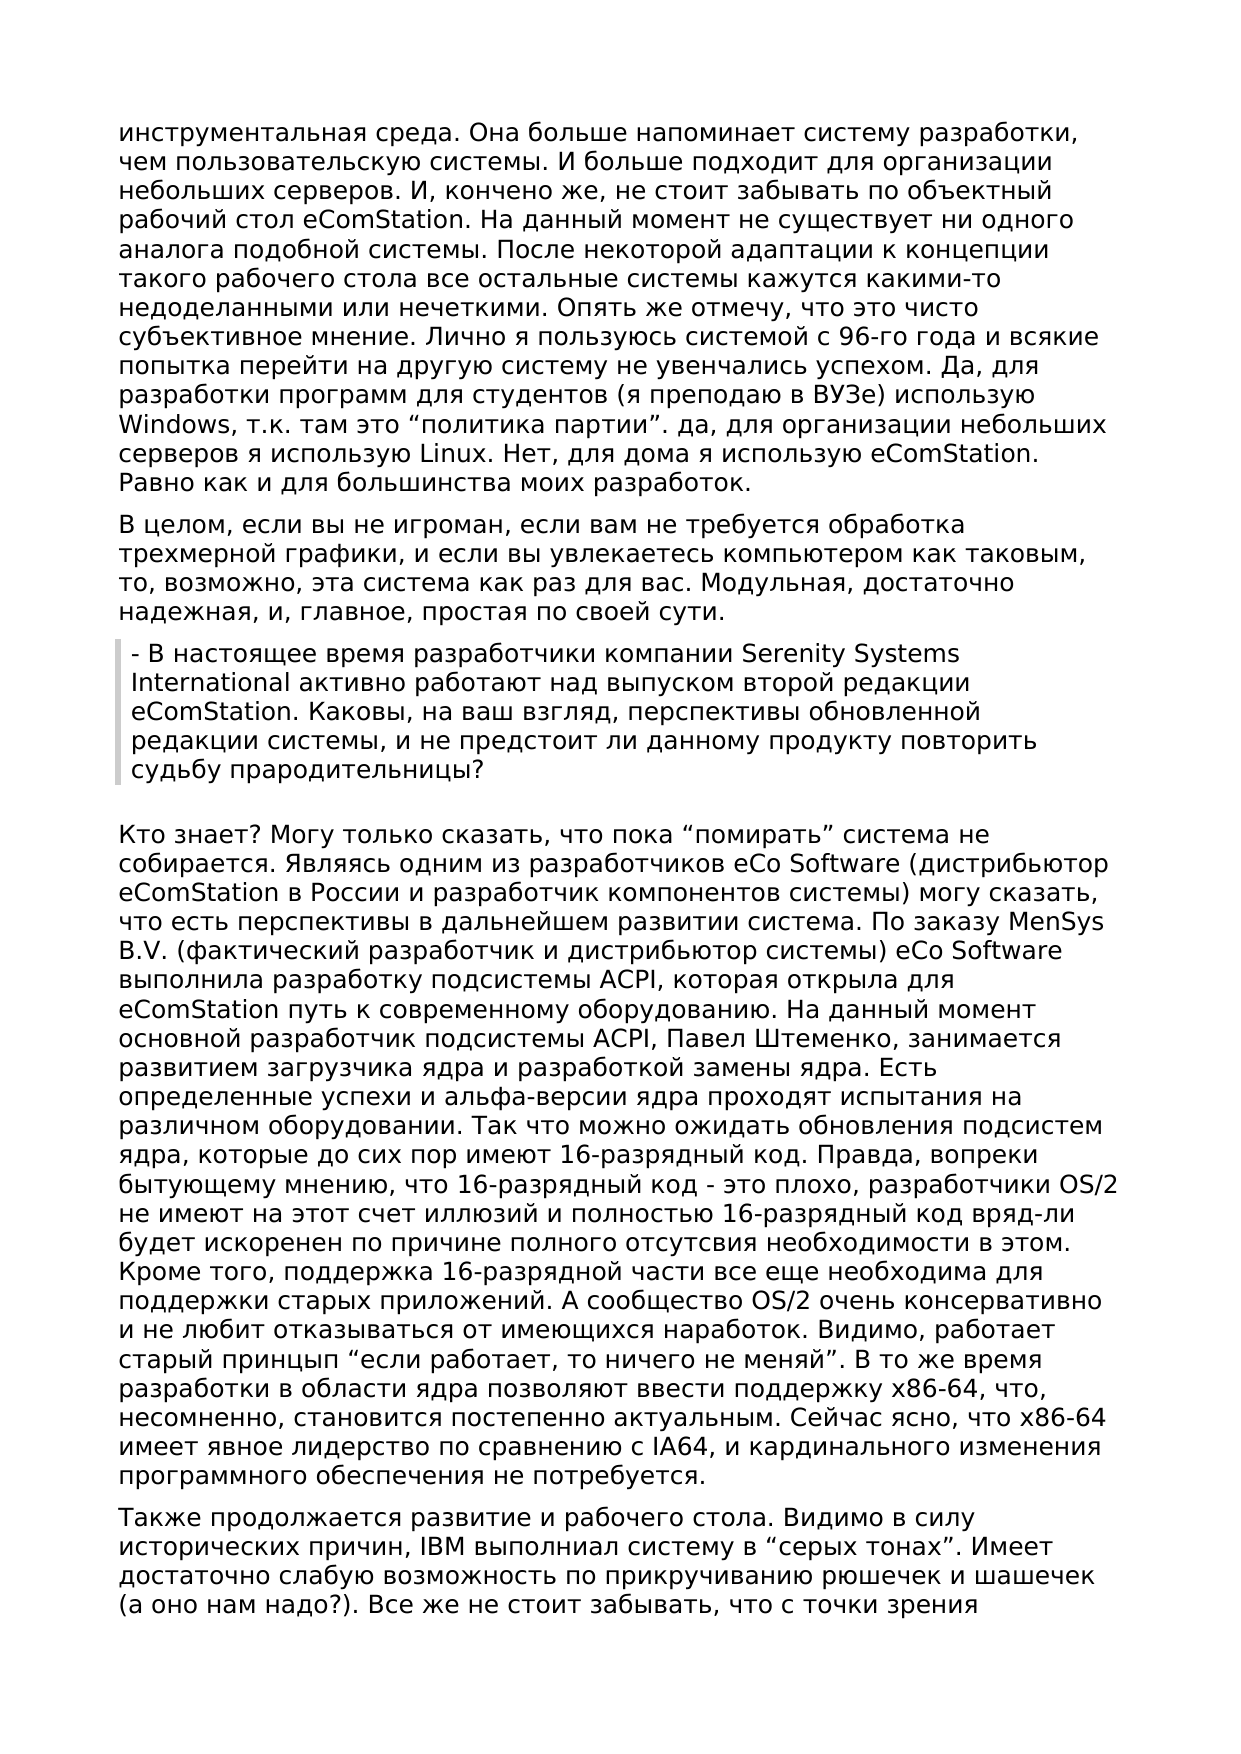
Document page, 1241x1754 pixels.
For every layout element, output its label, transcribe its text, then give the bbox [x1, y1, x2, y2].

text инструментальная среда. Она больше напоминает систему разработки, чем пользовательскую системы. И больше подходит для организации небольших серверов. И, кончено же, не стоит забывать по объектный рабочий стол eComStation. На данный момент не существует ни одного аналога подобной системы. После некоторой адаптации к концепции такого рабочего стола все остальные системы кажутся какими-то недоделанными или нечеткими. Опять же отмечу, что это чисто субъективное мнение. Лично я пользуюсь системой с 96-го года и всякие попытка перейти на другую систему не увенчались успехом. Да, для разработки программ для студентов (я преподаю в ВУЗе) использую Windows, т.к. там это “политика партии”. да, для организации небольших серверов я использую Linux. Нет, для дома я использую eComStation. Равно как и для большинства моих разработок. [118, 118, 1122, 497]
text В целом, если вы не игроман, если вам не требуется обработка трехмерной графики, и если вы увлекаетесь компьютером как таковым, то, возможно, эта система как раз для вас. Модульная, достаточно надежная, и, главное, простая по своей сути. [118, 510, 1122, 626]
table_header - В настоящее время разработчики компании Serenity Systems International активно работают над выпуском второй редакции eComStation. Каковы, на ваш взгляд, перспективы обновленной редакции системы, и не предстоит ли данному продукту повторить судьбу прародительницы? [121, 639, 1122, 785]
text Кто знает? Могу только сказать, что пока “помирать” система не собирается. Являясь одним из разработчиков eCo Software (дистрибьютор eComStation в России и разработчик компонентов системы) могу сказать, что есть перспективы в дальнейшем развитии система. По заказу MenSys B.V. (фактический разработчик и дистрибьютор системы) eCo Software выполнила разработку подсистемы ACPI, которая открыла для eComStation путь к современному оборудованию. На данный момент основной разработчик подсистемы ACPI, Павел Штеменко, занимается развитием загрузчика ядра и разработкой замены ядра. Есть определенные успехи и альфа-версии ядра проходят испытания на различном оборудовании. Так что можно ожидать обновления подсистем ядра, которые до сих пор имеют 16-разрядный код. Правда, вопреки бытующему мнению, что 16-разрядный код - это плохо, разработчики OS/2 не имеют на этот счет иллюзий и полностью 16-разрядный код вряд-ли будет искоренен по причине полного отсутсвия необходимости в этом. Кроме того, поддержка 16-разрядной части все еще необходима для поддержки старых приложений. А сообщество OS/2 очень консервативно и не любит отказываться от имеющихся наработок. Видимо, работает старый принцып “если работает, то ничего не меняй”. В то же время разработки в области ядра позволяют ввести поддержку x86-64, что, несомненно, становится постепенно актуальным. Сейчас ясно, что x86-64 имеет явное лидерство по сравнению с IA64, и кардинального изменения программного обеспечения не потребуется. [118, 820, 1122, 1491]
text Также продолжается развитие и рабочего стола. Видимо в силу исторических причин, IBM выполниал систему в “серых тонах”. Имеет достаточно слабую возможность по прикручиванию рюшечек и шашечек (а оно нам надо?). Все же не стоит забывать, что с точки зрения [118, 1503, 1122, 1620]
